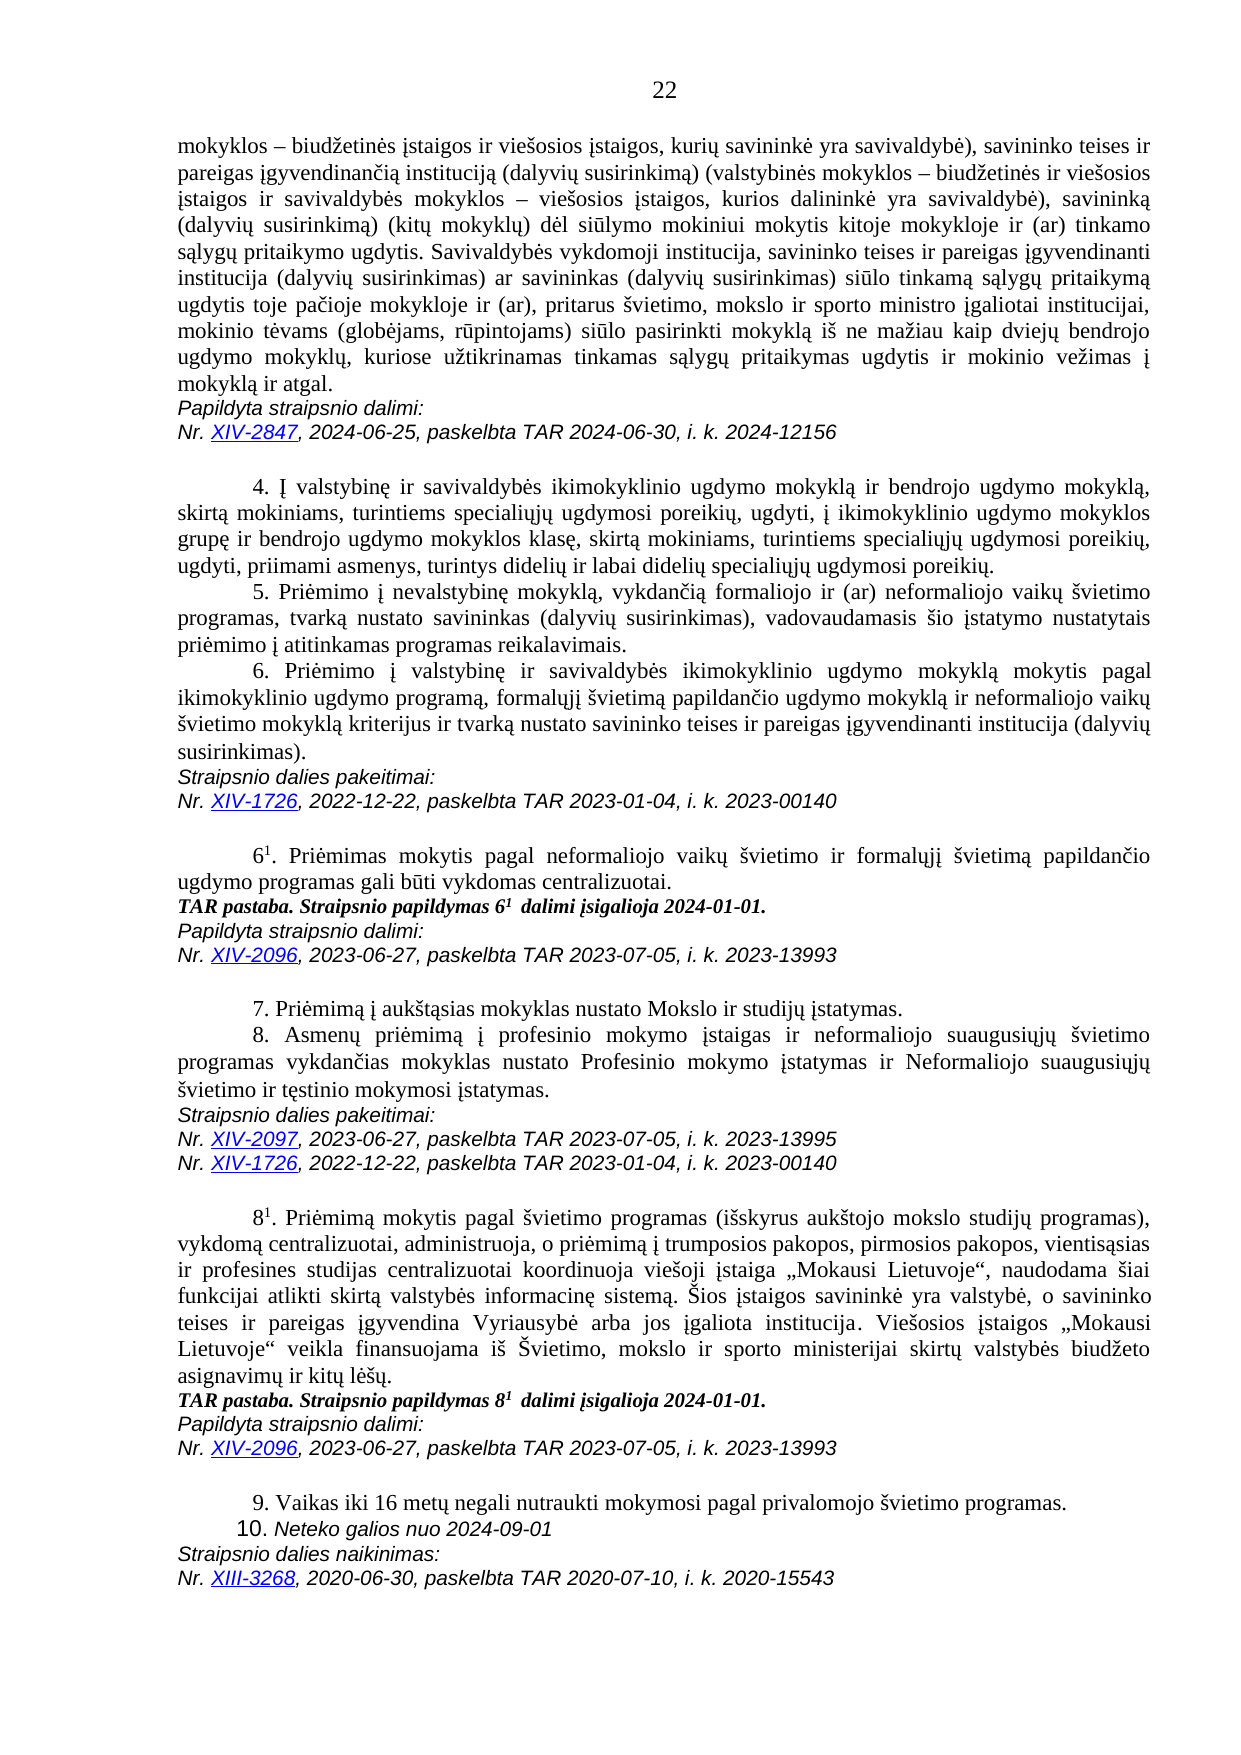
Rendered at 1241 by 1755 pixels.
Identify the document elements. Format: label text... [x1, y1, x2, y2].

text TAR pastaba. Straipsnio papildymas 61 dalimi įsigalioja 2024-01-01. [177, 894, 1152, 918]
text TAR pastaba. Straipsnio papildymas 81 dalimi įsigalioja 2024-01-01. [177, 1388, 1152, 1412]
text Nr. XIV-2096, 2023-06-27, paskelbta TAR 2023-07-05, i. k. 2023-13993 [177, 942, 1152, 966]
text Straipsnio dalies pakeitimai: [177, 1103, 1152, 1127]
text 61. Priėmimas mokytis pagal neformaliojo vaikų švietimo ir formalųjį švietimą papildančio ugdymo programas gali būti vykdomas centralizuotai. [177, 842, 1152, 894]
text Straipsnio dalies pakeitimai: [177, 765, 1152, 789]
text 9. Vaikas iki 16 metų negali nutraukti mokymosi pagal privalomojo švietimo programas. [177, 1489, 1152, 1515]
text 10. Neteko galios nuo 2024-09-01 [177, 1515, 1152, 1541]
text Papildyta straipsnio dalimi: [177, 918, 1152, 942]
text Nr. XIV-1726, 2022-12-22, paskelbta TAR 2023-01-04, i. k. 2023-00140 [177, 789, 1152, 813]
text 7. Priėmimą į aukštąsias mokyklas nustato Mokslo ir studijų įstatymas. [177, 995, 1152, 1021]
text 5. Priėmimo į nevalstybinę mokyklą, vykdančią formaliojo ir (ar) neformaliojo vaikų švietimo programas, tvarką nustato savininkas (dalyvių susirinkimas), vadovaudamasis šio įstatymo nustatytais priėmimo į atitinkamas programas reikalavimais. [177, 578, 1152, 657]
text Nr. XIV-2096, 2023-06-27, paskelbta TAR 2023-07-05, i. k. 2023-13993 [177, 1436, 1152, 1460]
text mokyklos – biudžetinės įstaigos ir viešosios įstaigos, kurių savininkė yra savivaldybė), savininko teises ir pareigas įgyvendinančią instituciją (dalyvių susirinkimą) (valstybinės mokyklos – biudžetinės ir viešosios įstaigos ir savivaldybės mokyklos – viešosios įstaigos, kurios dalininkė yra savivaldybė), savininką (dalyvių susirinkimą) (kitų mokyklų) dėl siūlymo mokiniui mokytis kitoje mokykloje ir (ar) tinkamo sąlygų pritaikymo ugdytis. Savivaldybės vykdomoji institucija, savininko teises ir pareigas įgyvendinanti institucija (dalyvių susirinkimas) ar savininkas (dalyvių susirinkimas) siūlo tinkamą sąlygų pritaikymą ugdytis toje pačioje mokykloje ir (ar), pritarus švietimo, mokslo ir sporto ministro įgaliotai institucijai, mokinio tėvams (globėjams, rūpintojams) siūlo pasirinkti mokyklą iš ne mažiau kaip dviejų bendrojo ugdymo mokyklų, kuriose užtikrinamas tinkamas sąlygų pritaikymas ugdytis ir mokinio vežimas į mokyklą ir atgal. [177, 132, 1152, 396]
text Nr. XIV-1726, 2022-12-22, paskelbta TAR 2023-01-04, i. k. 2023-00140 [177, 1151, 1152, 1175]
text Papildyta straipsnio dalimi: [177, 1412, 1152, 1436]
text 8. Asmenų priėmimą į profesinio mokymo įstaigas ir neformaliojo suaugusiųjų švietimo programas vykdančias mokyklas nustato Profesinio mokymo įstatymas ir Neformaliojo suaugusiųjų švietimo ir tęstinio mokymosi įstatymas. [177, 1021, 1152, 1103]
text Papildyta straipsnio dalimi: [177, 396, 1152, 420]
text Nr. XIV-2097, 2023-06-27, paskelbta TAR 2023-07-05, i. k. 2023-13995 [177, 1127, 1152, 1151]
text 4. Į valstybinę ir savivaldybės ikimokyklinio ugdymo mokyklą ir bendrojo ugdymo mokyklą, skirtą mokiniams, turintiems specialiųjų ugdymosi poreikių, ugdyti, į ikimokyklinio ugdymo mokyklos grupę ir bendrojo ugdymo mokyklos klasę, skirtą mokiniams, turintiems specialiųjų ugdymosi poreikių, ugdyti, priimami asmenys, turintys didelių ir labai didelių specialiųjų ugdymosi poreikių. [177, 473, 1152, 578]
text Nr. XIV-2847, 2024-06-25, paskelbta TAR 2024-06-30, i. k. 2024-12156 [177, 420, 1152, 444]
text Straipsnio dalies naikinimas: [177, 1541, 1152, 1565]
text Nr. XIII-3268, 2020-06-30, paskelbta TAR 2020-07-10, i. k. 2020-15543 [177, 1565, 1152, 1589]
text 81. Priėmimą mokytis pagal švietimo programas (išskyrus aukštojo mokslo studijų programas), vykdomą centralizuotai, administruoja, o priėmimą į trumposios pakopos, pirmosios pakopos, vientisąsias ir profesines studijas centralizuotai koordinuoja viešoji įstaiga „Mokausi Lietuvoje“, naudodama šiai funkcijai atlikti skirtą valstybės informacinę sistemą. Šios įstaigos savininkė yra valstybė, o savininko teises ir pareigas įgyvendina Vyriausybė arba jos įgaliota institucija. Viešosios įstaigos „Mokausi Lietuvoje“ veikla finansuojama iš Švietimo, mokslo ir sporto ministerijai skirtų valstybės biudžeto asignavimų ir kitų lėšų. [177, 1203, 1152, 1388]
text 6. Priėmimo į valstybinę ir savivaldybės ikimokyklinio ugdymo mokyklą mokytis pagal ikimokyklinio ugdymo programą, formalųjį švietimą papildančio ugdymo mokyklą ir neformaliojo vaikų švietimo mokyklą kriterijus ir tvarką nustato savininko teises ir pareigas įgyvendinanti institucija (dalyvių susirinkimas). [177, 657, 1152, 765]
